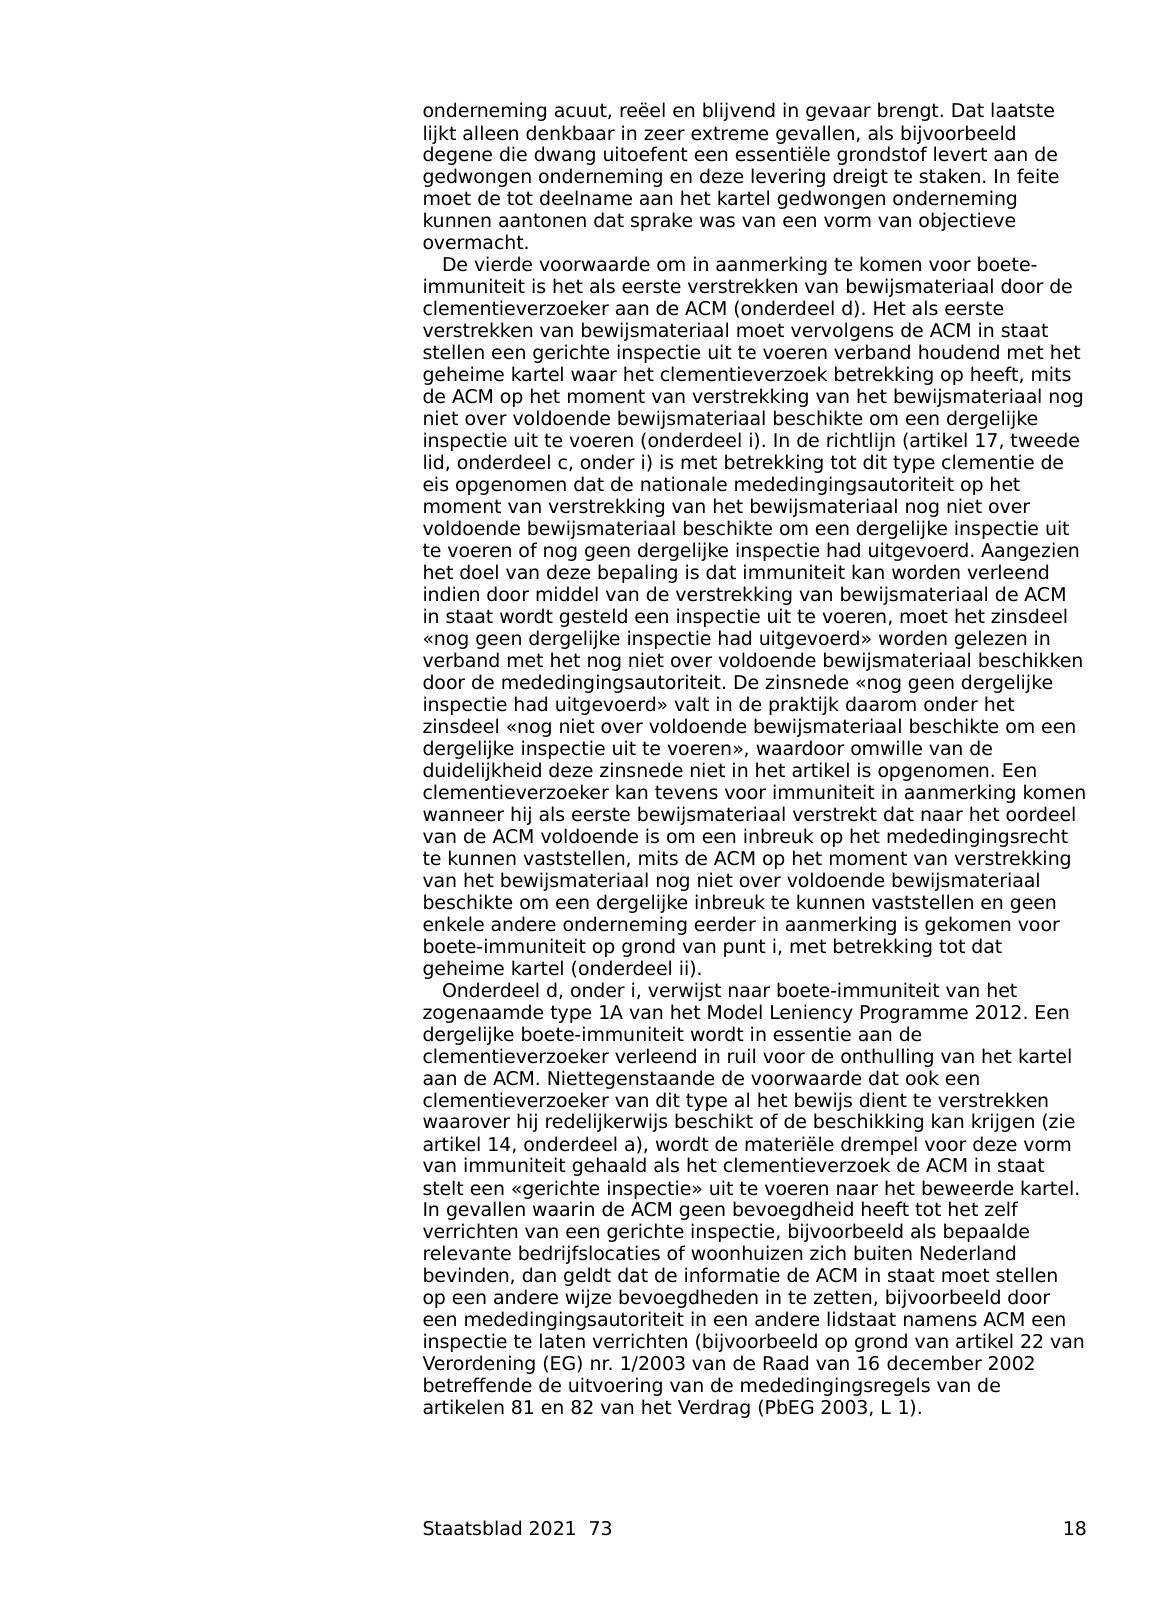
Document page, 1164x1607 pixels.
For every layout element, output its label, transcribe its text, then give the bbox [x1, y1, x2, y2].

text De vierde voorwaarde om in aanmerking te komen voor boete-immuniteit is het als eerste verstrekken van bewijsmateriaal door de clementieverzoeker aan de ACM (onderdeel d). Het als eerste verstrekken van bewijsmateriaal moet vervolgens de ACM in staat stellen een gerichte inspectie uit te voeren verband houdend met het geheime kartel waar het clementieverzoek betrekking op heeft, mits de ACM op het moment van verstrekking van het bewijsmateriaal nog niet over voldoende bewijsmateriaal beschikte om een dergelijke inspectie uit te voeren (onderdeel i). In de richtlijn (artikel 17, tweede lid, onderdeel c, onder i) is met betrekking tot dit type clementie de eis opgenomen dat de nationale mededingingsautoriteit op het moment van verstrekking van het bewijsmateriaal nog niet over voldoende bewijsmateriaal beschikte om een dergelijke inspectie uit te voeren of nog geen dergelijke inspectie had uitgevoerd. Aangezien het doel van deze bepaling is dat immuniteit kan worden verleend indien door middel van de verstrekking van bewijsmateriaal de ACM in staat wordt gesteld een inspectie uit te voeren, moet het zinsdeel «nog geen dergelijke inspectie had uitgevoerd» worden gelezen in verband met het nog niet over voldoende bewijsmateriaal beschikken door de mededingingsautoriteit. De zinsnede «nog geen dergelijke inspectie had uitgevoerd» valt in de praktijk daarom onder het zinsdeel «nog niet over voldoende bewijsmateriaal beschikte om een dergelijke inspectie uit te voeren», waardoor omwille van de duidelijkheid deze zinsnede niet in het artikel is opgenomen. Een clementieverzoeker kan tevens voor immuniteit in aanmerking komen wanneer hij als eerste bewijsmateriaal verstrekt dat naar het oordeel van de ACM voldoende is om een inbreuk op het mededingingsrecht te kunnen vaststellen, mits de ACM op het moment van verstrekking van het bewijsmateriaal nog niet over voldoende bewijsmateriaal beschikte om een dergelijke inbreuk te kunnen vaststellen en geen enkele andere onderneming eerder in aanmerking is gekomen voor boete-immuniteit op grond van punt i, met betrekking tot dat geheime kartel (onderdeel ii). [422, 254, 1087, 979]
text onderneming acuut, reëel en blijvend in gevaar brengt. Dat laatste lijkt alleen denkbaar in zeer extreme gevallen, als bijvoorbeeld degene die dwang uitoefent een essentiële grondstof levert aan de gedwongen onderneming en deze levering dreigt te staken. In feite moet de tot deelname aan het kartel gedwongen onderneming kunnen aantonen dat sprake was van een vorm van objectieve overmacht. [422, 100, 1087, 254]
text Onderdeel d, onder i, verwijst naar boete-immuniteit van het zogenaamde type 1A van het Model Leniency Programme 2012. Een dergelijke boete-immuniteit wordt in essentie aan de clementieverzoeker verleend in ruil voor de onthulling van het kartel aan de ACM. Niettegenstaande de voorwaarde dat ook een clementieverzoeker van dit type al het bewijs dient te verstrekken waarover hij redelijkerwijs beschikt of de beschikking kan krijgen (zie artikel 14, onderdeel a), wordt de materiële drempel voor deze vorm van immuniteit gehaald als het clementieverzoek de ACM in staat stelt een «gerichte inspectie» uit te voeren naar het beweerde kartel. In gevallen waarin de ACM geen bevoegdheid heeft tot het zelf verrichten van een gerichte inspectie, bijvoorbeeld als bepaalde relevante bedrijfslocaties of woonhuizen zich buiten Nederland bevinden, dan geldt dat de informatie de ACM in staat moet stellen op een andere wijze bevoegdheden in te zetten, bijvoorbeeld door een mededingingsautoriteit in een andere lidstaat namens ACM een inspectie te laten verrichten (bijvoorbeeld op grond van artikel 22 van Verordening (EG) nr. 1/2003 van de Raad van 16 december 2002 betreffende de uitvoering van de mededingingsregels van de artikelen 81 en 82 van het Verdrag (PbEG 2003, L 1). [422, 979, 1087, 1419]
